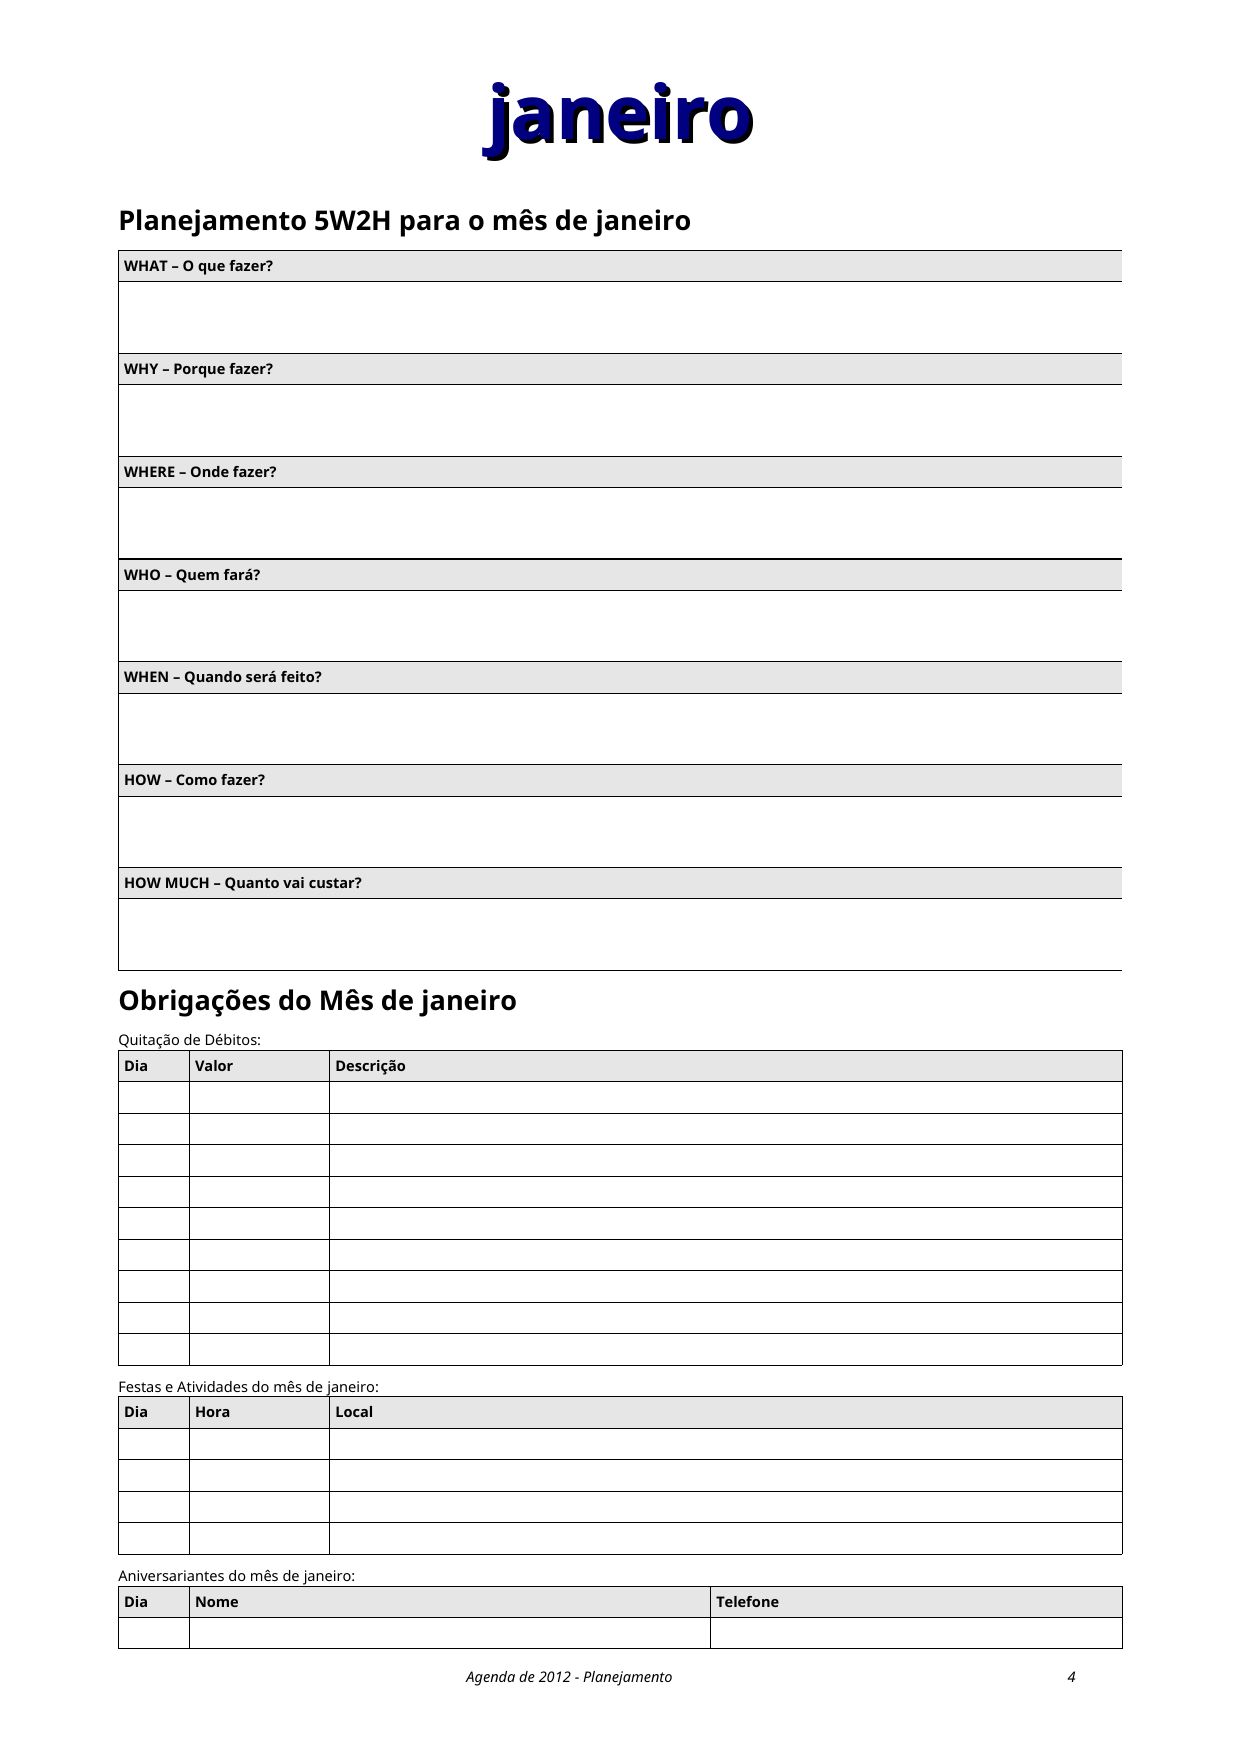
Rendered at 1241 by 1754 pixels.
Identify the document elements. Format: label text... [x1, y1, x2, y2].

text Festas e Atividades do mês de Janeiro: [118, 1377, 1122, 1396]
table_cell [119, 1303, 189, 1333]
table_header Descrição [330, 1051, 1122, 1081]
table_cell [330, 1460, 1122, 1491]
table_cell [190, 1429, 329, 1459]
table_cell [330, 1177, 1122, 1207]
table_cell [119, 1460, 189, 1491]
table_cell [190, 1334, 329, 1365]
table_cell [119, 1492, 189, 1522]
table_cell [119, 591, 1122, 661]
table_header Telefone [711, 1587, 1122, 1617]
table_cell [330, 1492, 1122, 1522]
table_cell [330, 1271, 1122, 1302]
table_cell [190, 1145, 329, 1176]
table_cell [119, 1114, 189, 1144]
table_cell [330, 1334, 1122, 1365]
table_cell [711, 1618, 1122, 1648]
table_cell [330, 1082, 1122, 1113]
table_cell [119, 1429, 189, 1459]
table_header WHO – Quem fará? [119, 560, 1122, 590]
table_cell [330, 1208, 1122, 1239]
table_cell [190, 1082, 329, 1113]
table_header Dia [119, 1051, 189, 1081]
table_header WHERE – Onde fazer? [119, 457, 1122, 487]
table_cell [330, 1145, 1122, 1176]
table_header Valor [190, 1051, 329, 1081]
table_header Hora [190, 1397, 329, 1428]
table_header WHEN – Quando será feito? [119, 662, 1122, 693]
table_cell [119, 797, 1122, 867]
table_cell [119, 1240, 189, 1270]
table_header Dia [119, 1587, 189, 1617]
text Quitação de Débitos: [118, 1030, 1122, 1050]
table_cell [330, 1429, 1122, 1459]
table_cell [330, 1523, 1122, 1554]
table_header Dia [119, 1397, 189, 1428]
table_cell [119, 899, 1122, 970]
table_cell [119, 1208, 189, 1239]
table_cell [119, 694, 1122, 764]
table_cell [190, 1523, 329, 1554]
table_cell [190, 1460, 329, 1491]
table_cell [190, 1208, 329, 1239]
table_cell [190, 1114, 329, 1144]
table_header HOW – Como fazer? [119, 765, 1122, 796]
table_cell [190, 1240, 329, 1270]
table_cell [330, 1240, 1122, 1270]
table_cell [330, 1303, 1122, 1333]
table_cell [190, 1492, 329, 1522]
table_cell [119, 1177, 189, 1207]
table_cell [190, 1303, 329, 1333]
table_header WHAT – O que fazer? [119, 251, 1122, 281]
table_cell [119, 1523, 189, 1554]
text Obrigações do Mês de Janeiro [118, 982, 1122, 1018]
table_cell [119, 385, 1122, 456]
table_header Nome [190, 1587, 710, 1617]
table_header Local [330, 1397, 1122, 1428]
table_cell [119, 1145, 189, 1176]
table_cell [190, 1177, 329, 1207]
text Janeiro [118, 59, 1122, 161]
table_header HOW MUCH – Quanto vai custar? [119, 868, 1122, 898]
table_header WHY – Porque fazer? [119, 354, 1122, 384]
text Planejamento 5W2H para o mês de Janeiro [118, 201, 1122, 238]
table_cell [119, 282, 1122, 353]
table_cell [119, 488, 1122, 558]
table_cell [119, 1334, 189, 1365]
table_cell [119, 1618, 189, 1648]
table_cell [330, 1114, 1122, 1144]
table_cell [190, 1618, 710, 1648]
table_cell [119, 1082, 189, 1113]
table_cell [190, 1271, 329, 1302]
table_cell [119, 1271, 189, 1302]
text Aniversariantes do mês de Janeiro: [118, 1566, 1122, 1586]
